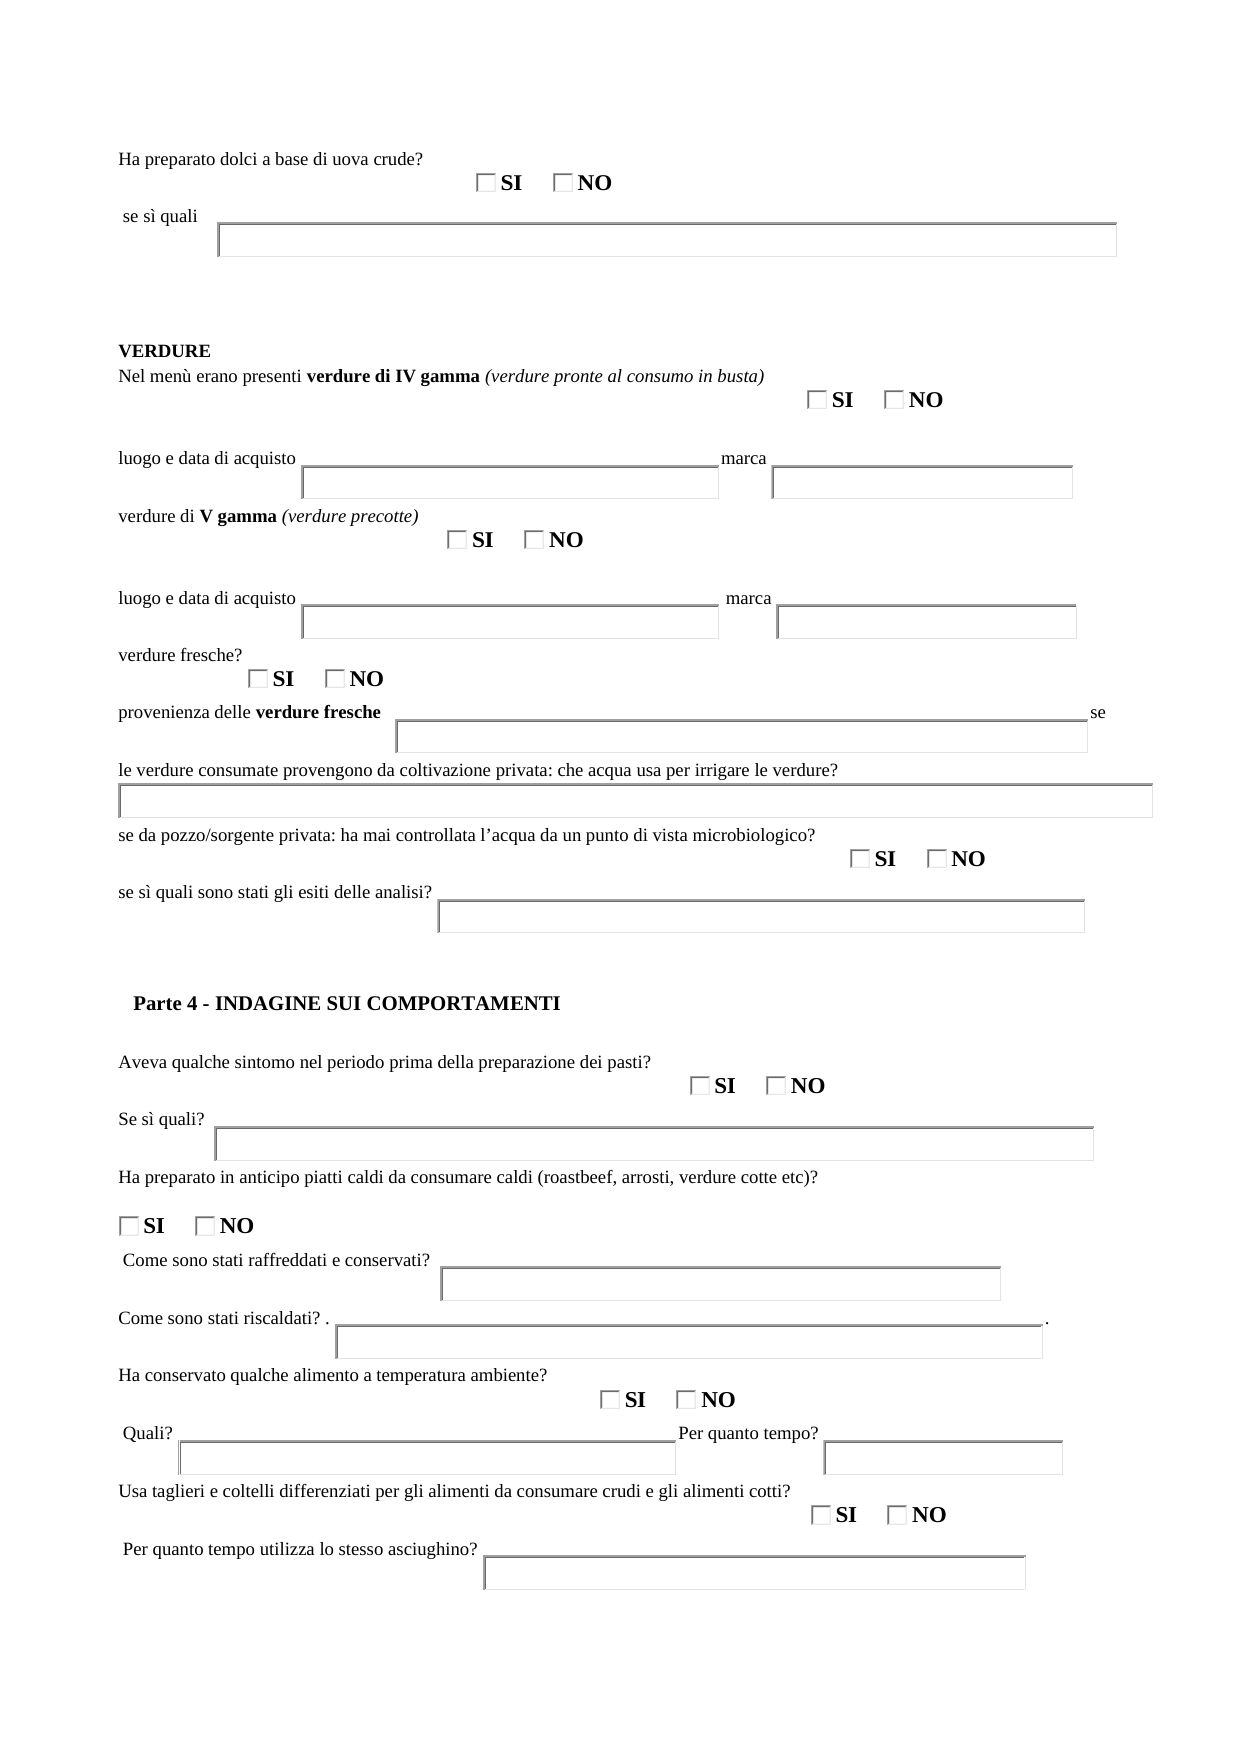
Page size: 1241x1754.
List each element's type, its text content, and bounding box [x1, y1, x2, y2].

text verdure di V gamma (verdure precotte) [118, 504, 1122, 558]
text provenienza delle verdure fresche se le verdure consumate provengono da coltivazione privata: che acqua usa per irrigare le verdure? [118, 701, 1122, 783]
text se sì quali [118, 205, 1122, 259]
text VERDURE [118, 340, 1122, 362]
text Quali? Per quanto tempo? [118, 1422, 1122, 1477]
text luogo e data di acquisto marca [118, 447, 1122, 501]
text Come sono stati raffreddati e conservati? [118, 1249, 1122, 1303]
text Per quanto tempo utilizza lo stesso asciughino? [118, 1538, 1122, 1592]
text Aveva qualche sintomo nel periodo prima della preparazione dei pasti? [118, 1051, 1122, 1105]
text Ha conservato qualche alimento a temperatura ambiente? [118, 1364, 1122, 1419]
text Nel menù erano presenti verdure di IV gamma (verdure pronte al consumo in busta) [118, 365, 1122, 419]
text Usa taglieri e coltelli differenziati per gli alimenti da consumare crudi e gli alimenti cotti? [118, 1480, 1122, 1534]
text Ha preparato dolci a base di uova crude? [118, 148, 1122, 202]
text Se sì quali? [118, 1108, 1122, 1163]
text Come sono stati riscaldati? . . [118, 1307, 1122, 1361]
text se sì quali sono stati gli esiti delle analisi? [118, 881, 1122, 935]
text se da pozzo/sorgente privata: ha mai controllata l’acqua da un punto di vista microbiologico? [118, 824, 1122, 878]
text verdure fresche? [118, 644, 1122, 698]
text Parte 4 - INDAGINE SUI COMPORTAMENTI [133, 991, 1092, 1015]
text luogo e data di acquisto marca [118, 587, 1122, 641]
text Ha preparato in anticipo piatti caldi da consumare caldi (roastbeef, arrosti, verdure cotte etc)? [118, 1166, 1122, 1188]
